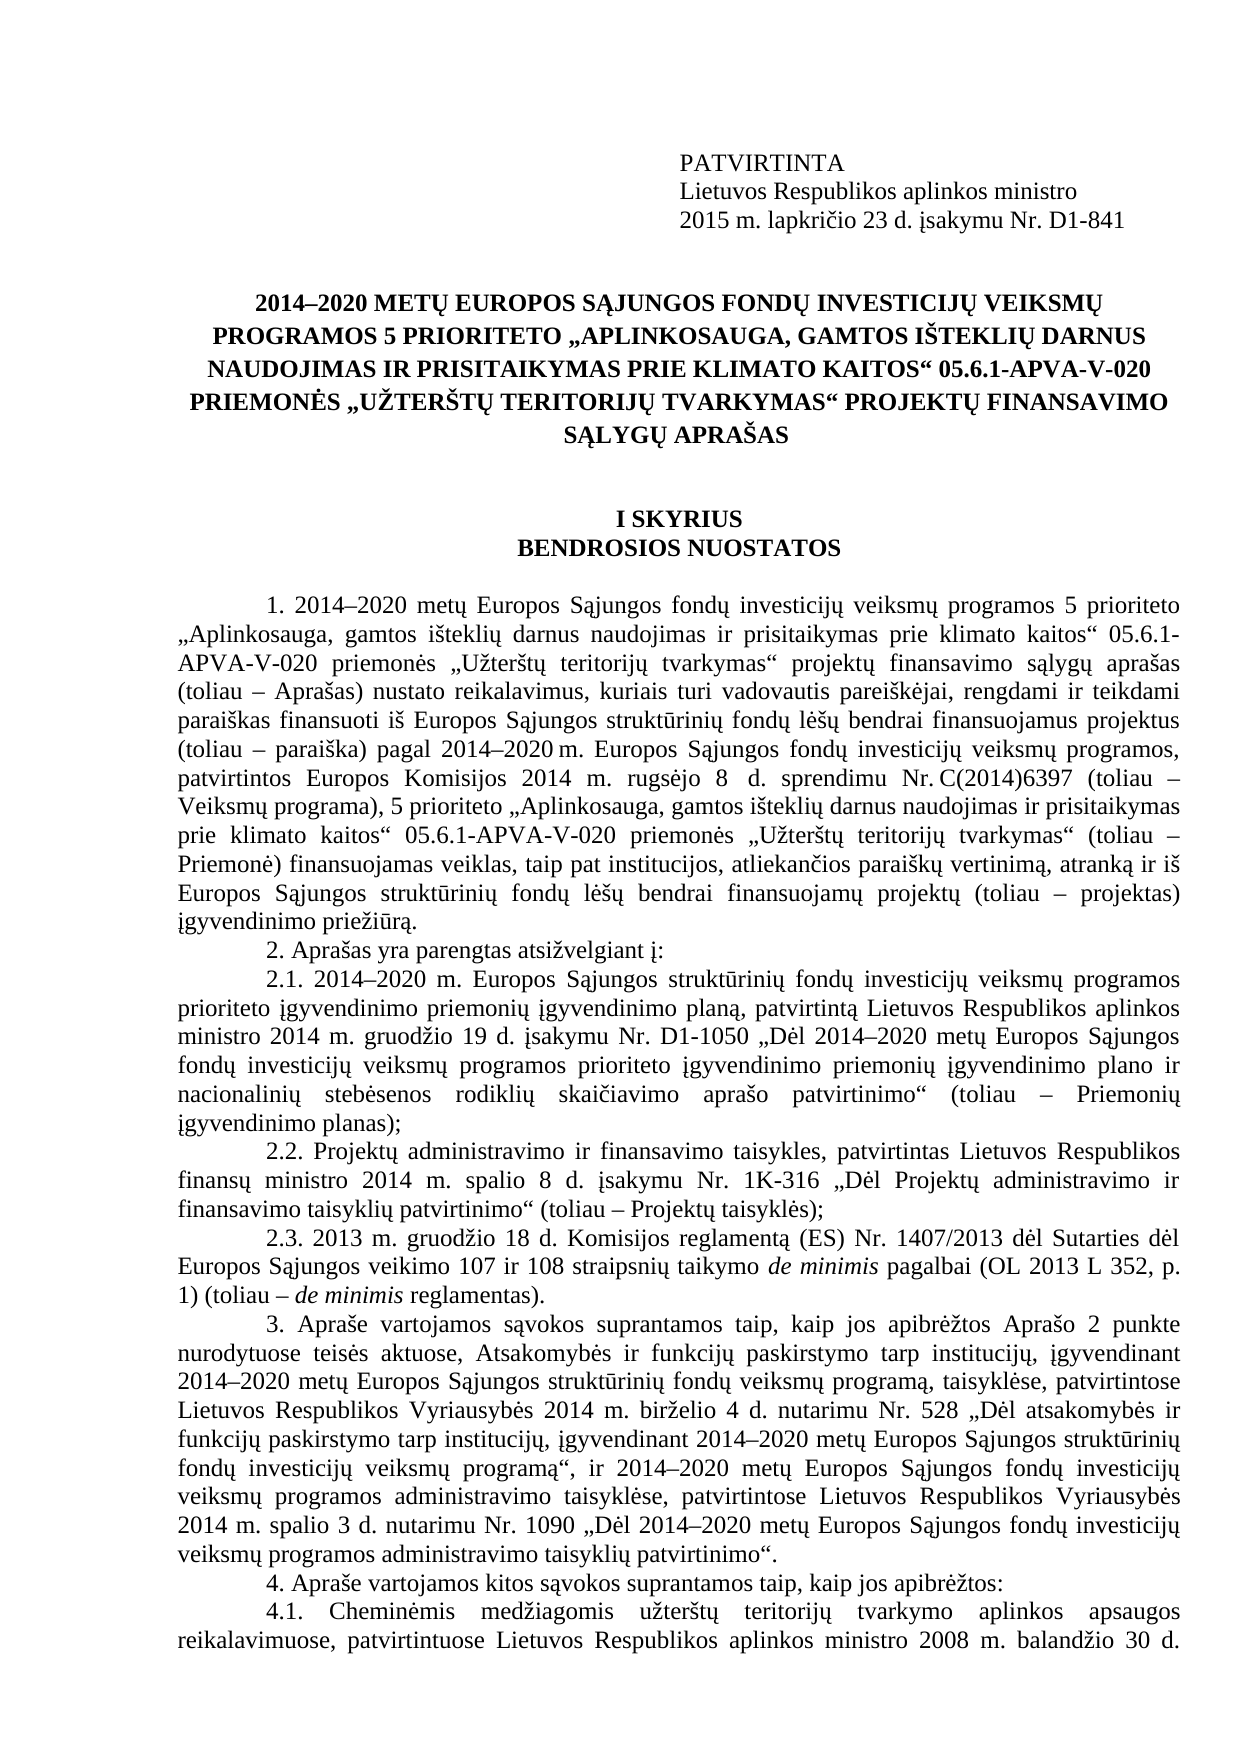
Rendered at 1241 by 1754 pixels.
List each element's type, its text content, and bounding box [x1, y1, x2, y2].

text BENDROSIOS NUOSTATOS [177, 533, 1181, 561]
text 2015 m. lapkričio 23 d. įsakymu Nr. D1-841 [679, 205, 1181, 234]
text 2.3. 2013 m. gruodžio 18 d. Komisijos reglamentą (ES) Nr. 1407/2013 dėl Sutarties dėl Europos Sąjungos veikimo 107 ir 108 straipsnių taikymo de minimis pagalbai (OL 2013 L 352, p. 1) (toliau – de minimis reglamentas). [177, 1223, 1181, 1309]
text 4.1. Cheminėmis medžiagomis užterštų teritorijų tvarkymo aplinkos apsaugos reikalavimuose, patvirtintuose Lietuvos Respublikos aplinkos ministro 2008 m. balandžio 30 d. [177, 1596, 1181, 1654]
text 2014–2020 METŲ EUROPOS SĄJUNGOS FONDŲ INVESTICIJŲ VEIKSMŲ PROGRAMOS 5 PRIORITETO „APLINKOSAUGA, GAMTOS IŠTEKLIŲ DARNUS NAUDOJIMAS IR PRISITAIKYMAS PRIE KLIMATO KAITOS“ 05.6.1-APVA-V-020 PRIEMONĖS „UŽTERŠTŲ TERITORIJŲ TVARKYMAS“ PROJEKTŲ FINANSAVIMO SĄLYGŲ APRAŠAS [177, 288, 1181, 449]
text PATVIRTINTA [582, 148, 1181, 176]
text 3. Apraše vartojamos sąvokos suprantamos taip, kaip jos apibrėžtos Aprašo 2 punkte nurodytuose teisės aktuose, Atsakomybės ir funkcijų paskirstymo tarp institucijų, įgyvendinant 2014–2020 metų Europos Sąjungos struktūrinių fondų veiksmų programą, taisyklėse, patvirtintose Lietuvos Respublikos Vyriausybės 2014 m. birželio 4 d. nutarimu Nr. 528 „Dėl atsakomybės ir funkcijų paskirstymo tarp institucijų, įgyvendinant 2014–2020 metų Europos Sąjungos struktūrinių fondų investicijų veiksmų programą“, ir 2014–2020 metų Europos Sąjungos fondų investicijų veiksmų programos administravimo taisyklėse, patvirtintose Lietuvos Respublikos Vyriausybės 2014 m. spalio 3 d. nutarimu Nr. 1090 „Dėl 2014–2020 metų Europos Sąjungos fondų investicijų veiksmų programos administravimo taisyklių patvirtinimo“. [177, 1309, 1181, 1568]
text 2.1. 2014–2020 m. Europos Sąjungos struktūrinių fondų investicijų veiksmų programos prioriteto įgyvendinimo priemonių įgyvendinimo planą, patvirtintą Lietuvos Respublikos aplinkos ministro 2014 m. gruodžio 19 d. įsakymu Nr. D1-1050 „Dėl 2014–2020 metų Europos Sąjungos fondų investicijų veiksmų programos prioriteto įgyvendinimo priemonių įgyvendinimo plano ir nacionalinių stebėsenos rodiklių skaičiavimo aprašo patvirtinimo“ (toliau – Priemonių įgyvendinimo planas); [177, 964, 1181, 1136]
text 2. Aprašas yra parengtas atsižvelgiant į: [177, 935, 1181, 964]
text 1. 2014–2020 metų Europos Sąjungos fondų investicijų veiksmų programos 5 prioriteto „Aplinkosauga, gamtos išteklių darnus naudojimas ir prisitaikymas prie klimato kaitos“ 05.6.1-APVA-V-020 priemonės „Užterštų teritorijų tvarkymas“ projektų finansavimo sąlygų aprašas (toliau – Aprašas) nustato reikalavimus, kuriais turi vadovautis pareiškėjai, rengdami ir teikdami paraiškas finansuoti iš Europos Sąjungos struktūrinių fondų lėšų bendrai finansuojamus projektus (toliau – paraiška) pagal 2014–2020 m. Europos Sąjungos fondų investicijų veiksmų programos, patvirtintos Europos Komisijos 2014 m. rugsėjo 8 d. sprendimu Nr. C(2014)6397 (toliau – Veiksmų programa), 5 prioriteto „Aplinkosauga, gamtos išteklių darnus naudojimas ir prisitaikymas prie klimato kaitos“ 05.6.1-APVA-V-020 priemonės „Užterštų teritorijų tvarkymas“ (toliau – Priemonė) finansuojamas veiklas, taip pat institucijos, atliekančios paraiškų vertinimą, atranką ir iš Europos Sąjungos struktūrinių fondų lėšų bendrai finansuojamų projektų (toliau – projektas) įgyvendinimo priežiūrą. [177, 590, 1181, 935]
text 2.2. Projektų administravimo ir finansavimo taisykles, patvirtintas Lietuvos Respublikos finansų ministro 2014 m. spalio 8 d. įsakymu Nr. 1K-316 „Dėl Projektų administravimo ir finansavimo taisyklių patvirtinimo“ (toliau – Projektų taisyklės); [177, 1136, 1181, 1223]
text 4. Apraše vartojamos kitos sąvokos suprantamos taip, kaip jos apibrėžtos: [177, 1568, 1181, 1596]
text Lietuvos Respublikos aplinkos ministro [544, 176, 1181, 205]
text I SKYRIUS [177, 504, 1181, 533]
